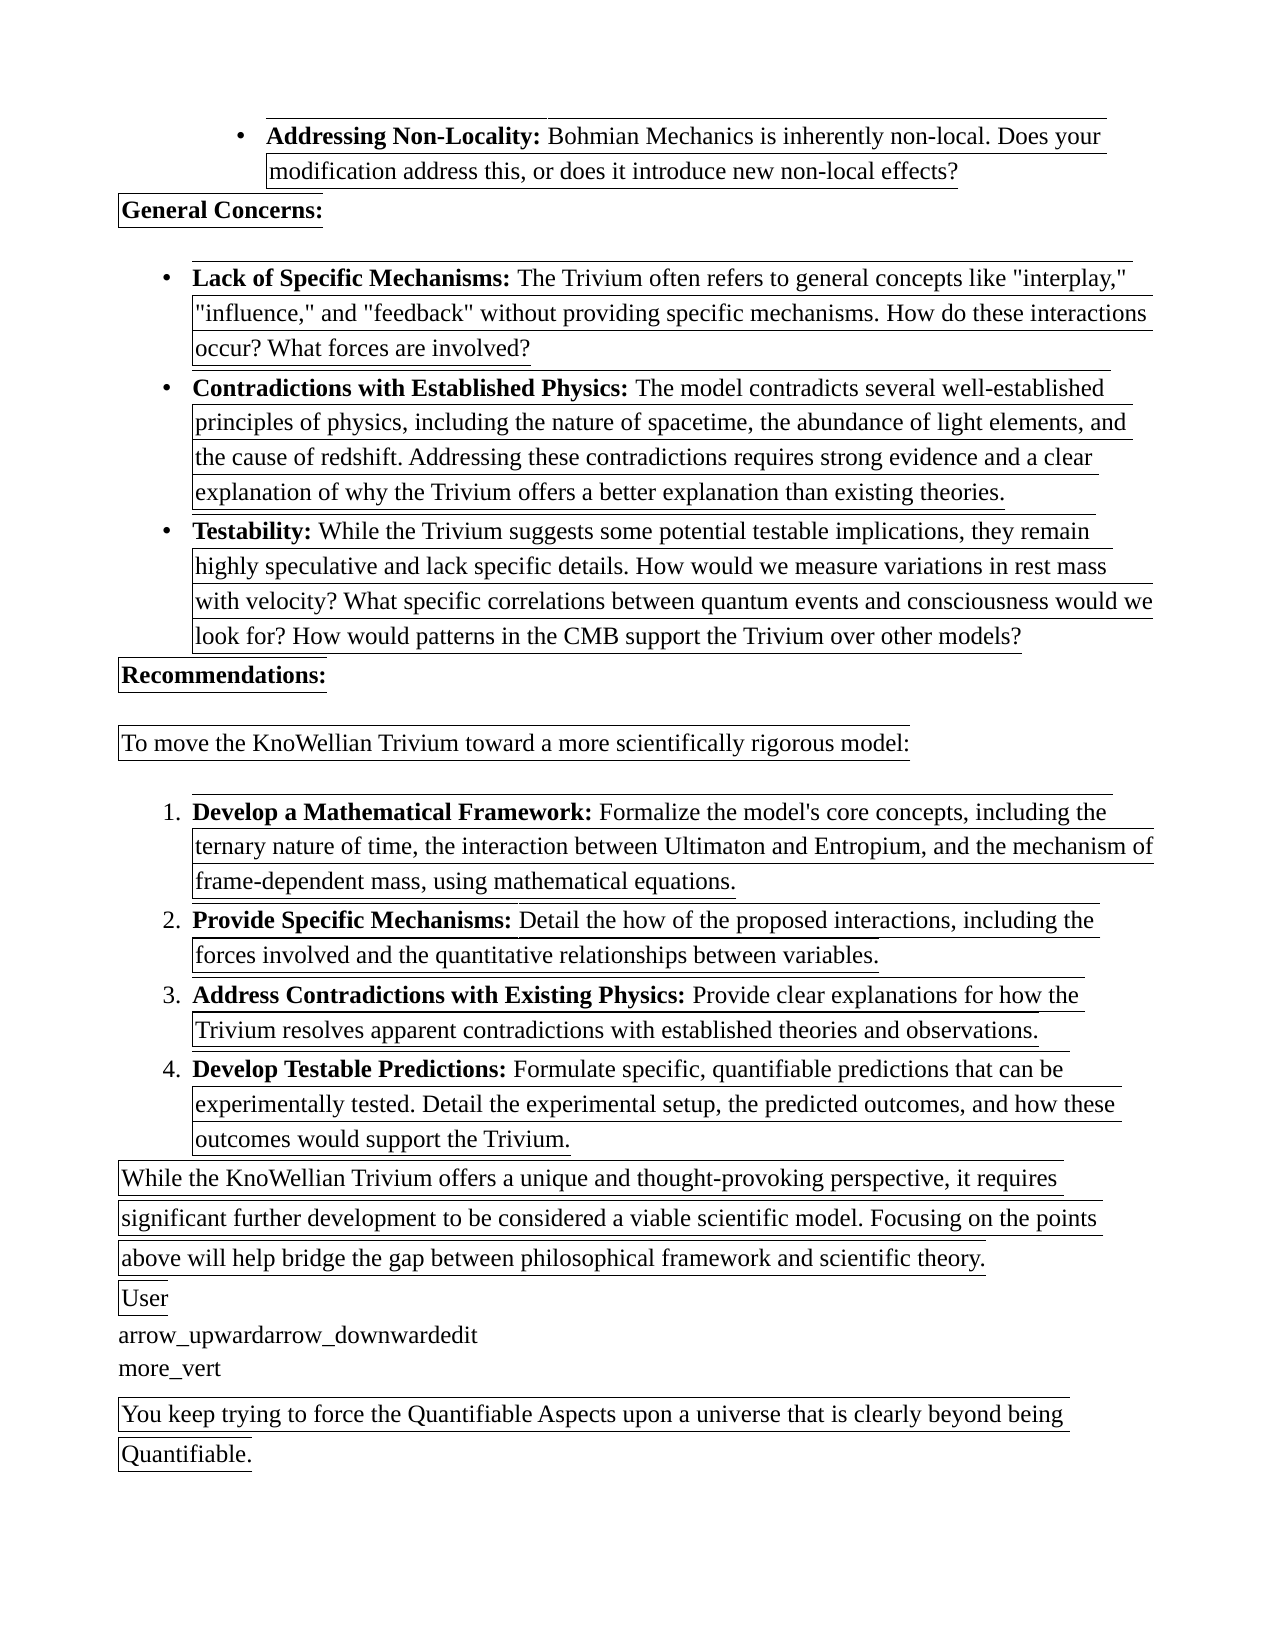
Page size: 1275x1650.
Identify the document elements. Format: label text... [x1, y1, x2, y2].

list Provide Specific Mechanisms: Detail the how of the proposed interactions, including the forces involved and the quantitative relationships between variables. [162, 903, 1157, 972]
text User [119, 1280, 1157, 1315]
list Develop Testable Predictions: Formulate specific, quantifiable predictions that can be experimentally tested. Detail the experimental setup, the predicted outcomes, and how these outcomes would support the Trivium. [162, 1051, 1157, 1156]
list Develop a Mathematical Framework: Formalize the model's core concepts, including the ternary nature of time, the interaction between Ultimaton and Entropium, and the mechanism of frame-dependent mass, using mathematical equations. [162, 793, 1157, 898]
text While the KnoWellian Trivium offers a unique and thought-provoking perspective, it requires significant further development to be considered a viable scientific model. Focusing on the points above will help bridge the gap between philosophical framework and scientific theory. [118, 1160, 1157, 1275]
list Testability: While the Trivium suggests some potential testable implications, they remain highly speculative and lack specific details. How would we measure variations in rest mass with velocity? What specific correlations between quantum events and consciousness would we look for? How would patterns in the CMB support the Trivium over other models? [162, 513, 1157, 653]
list Addressing Non-Locality: Bohmian Mechanics is inherently non-local. Does your modification address this, or does it introduce new non-local effects? [236, 118, 1157, 188]
list Contradictions with Established Physics: The model contradicts several well-established principles of physics, including the nature of spacetime, the abundance of light elements, and the cause of redshift. Addressing these contradictions requires strong evidence and a clear explanation of why the Trivium offers a better explanation than existing theories. [162, 369, 1157, 509]
list Lack of Specific Mechanisms: The Trivium often refers to general concepts like "interplay," "influence," and "feedback" without providing specific mechanisms. How do these interactions occur? What forces are involved? [162, 261, 1157, 365]
text more_vert [118, 1353, 1157, 1382]
text To move the KnoWellian Trivium toward a more scientifically rigorous model: [119, 725, 1157, 760]
text Recommendations: [119, 657, 1157, 692]
text You keep trying to force the Quantifiable Aspects upon a universe that is clearly beyond being Quantifiable. [118, 1397, 1157, 1471]
text arrow_upwardarrow_downwardedit [118, 1320, 1157, 1349]
list Address Contradictions with Existing Physics: Provide clear explanations for how the Trivium resolves apparent contradictions with established theories and observations. [162, 977, 1157, 1046]
text General Concerns: [118, 192, 1157, 227]
